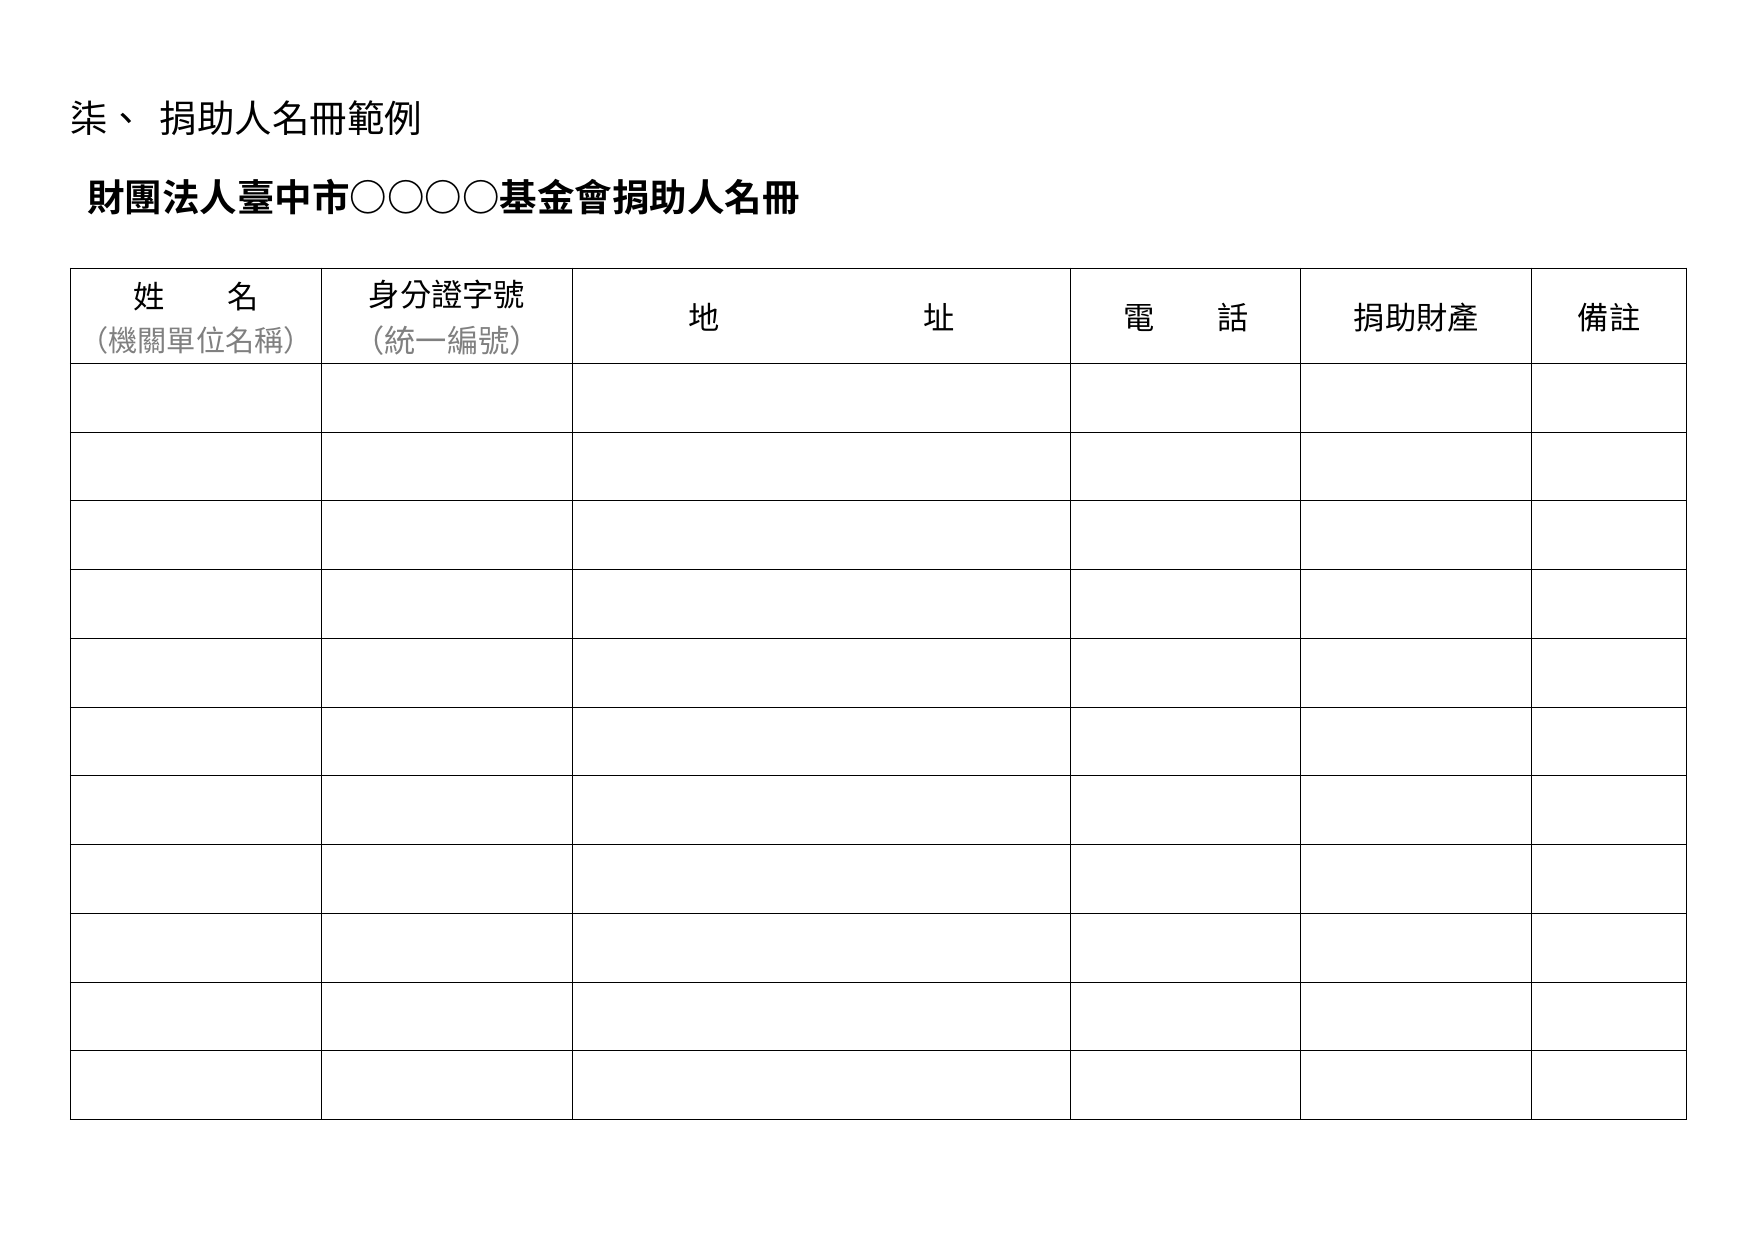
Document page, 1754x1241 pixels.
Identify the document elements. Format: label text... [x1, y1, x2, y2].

table_cell [1301, 845, 1531, 913]
table_cell [1301, 364, 1531, 432]
table_cell [1071, 708, 1300, 775]
table_cell [71, 1051, 321, 1119]
table_cell [71, 364, 321, 432]
table_cell [1071, 570, 1300, 638]
table_cell [1532, 708, 1686, 775]
table_cell [322, 1051, 572, 1119]
table_cell [71, 708, 321, 775]
table_cell [71, 914, 321, 982]
table_header 身分證字號 （統一編號） [322, 269, 572, 363]
table_cell [71, 983, 321, 1050]
table_cell [71, 570, 321, 638]
table_cell [322, 364, 572, 432]
table_cell [573, 639, 1070, 707]
table_cell [322, 433, 572, 500]
table_cell [573, 776, 1070, 844]
table_cell [573, 364, 1070, 432]
table_header 電 話 [1071, 269, 1300, 363]
table_cell [1071, 639, 1300, 707]
table_cell [1301, 570, 1531, 638]
table_cell [71, 639, 321, 707]
table_cell [71, 845, 321, 913]
table_cell [573, 983, 1070, 1050]
table_cell [1071, 914, 1300, 982]
table_cell [322, 914, 572, 982]
table_cell [322, 776, 572, 844]
table_cell [1532, 433, 1686, 500]
table_cell [1301, 1051, 1531, 1119]
table_cell [322, 708, 572, 775]
text 財團法人臺中市○○○○基金會捐助人名冊 [71, 168, 1683, 222]
table_cell [1301, 776, 1531, 844]
table_header 地 址 [573, 269, 1070, 363]
table_cell [71, 433, 321, 500]
table_cell [322, 845, 572, 913]
table_cell [1301, 983, 1531, 1050]
table_cell [322, 983, 572, 1050]
table_cell [322, 570, 572, 638]
table_cell [71, 501, 321, 569]
table_cell [1071, 776, 1300, 844]
table_cell [1071, 1051, 1300, 1119]
table_cell [573, 708, 1070, 775]
table_cell [1532, 639, 1686, 707]
list 捐助人名冊範例 [70, 89, 1683, 143]
table_cell [322, 639, 572, 707]
table_header 捐助財產 [1301, 269, 1531, 363]
table_header 姓 名 （機關單位名稱） [71, 269, 321, 363]
table_cell [1532, 845, 1686, 913]
table_cell [1071, 364, 1300, 432]
table_cell [1301, 708, 1531, 775]
table_cell [573, 570, 1070, 638]
table_cell [573, 433, 1070, 500]
table_cell [322, 501, 572, 569]
table_cell [573, 501, 1070, 569]
table_cell [1532, 983, 1686, 1050]
table_cell [573, 1051, 1070, 1119]
table_cell [1301, 914, 1531, 982]
table_cell [1071, 983, 1300, 1050]
table_cell [1532, 501, 1686, 569]
table_cell [573, 845, 1070, 913]
table_cell [1532, 570, 1686, 638]
table_cell [1532, 1051, 1686, 1119]
table_cell [1071, 433, 1300, 500]
table_cell [1532, 364, 1686, 432]
table_cell [1532, 776, 1686, 844]
table_cell [1301, 639, 1531, 707]
table_cell [71, 776, 321, 844]
table_cell [1071, 845, 1300, 913]
table_cell [1301, 501, 1531, 569]
table_cell [1532, 914, 1686, 982]
table_cell [573, 914, 1070, 982]
table_header 備註 [1532, 269, 1686, 363]
table_cell [1301, 433, 1531, 500]
table_cell [1071, 501, 1300, 569]
